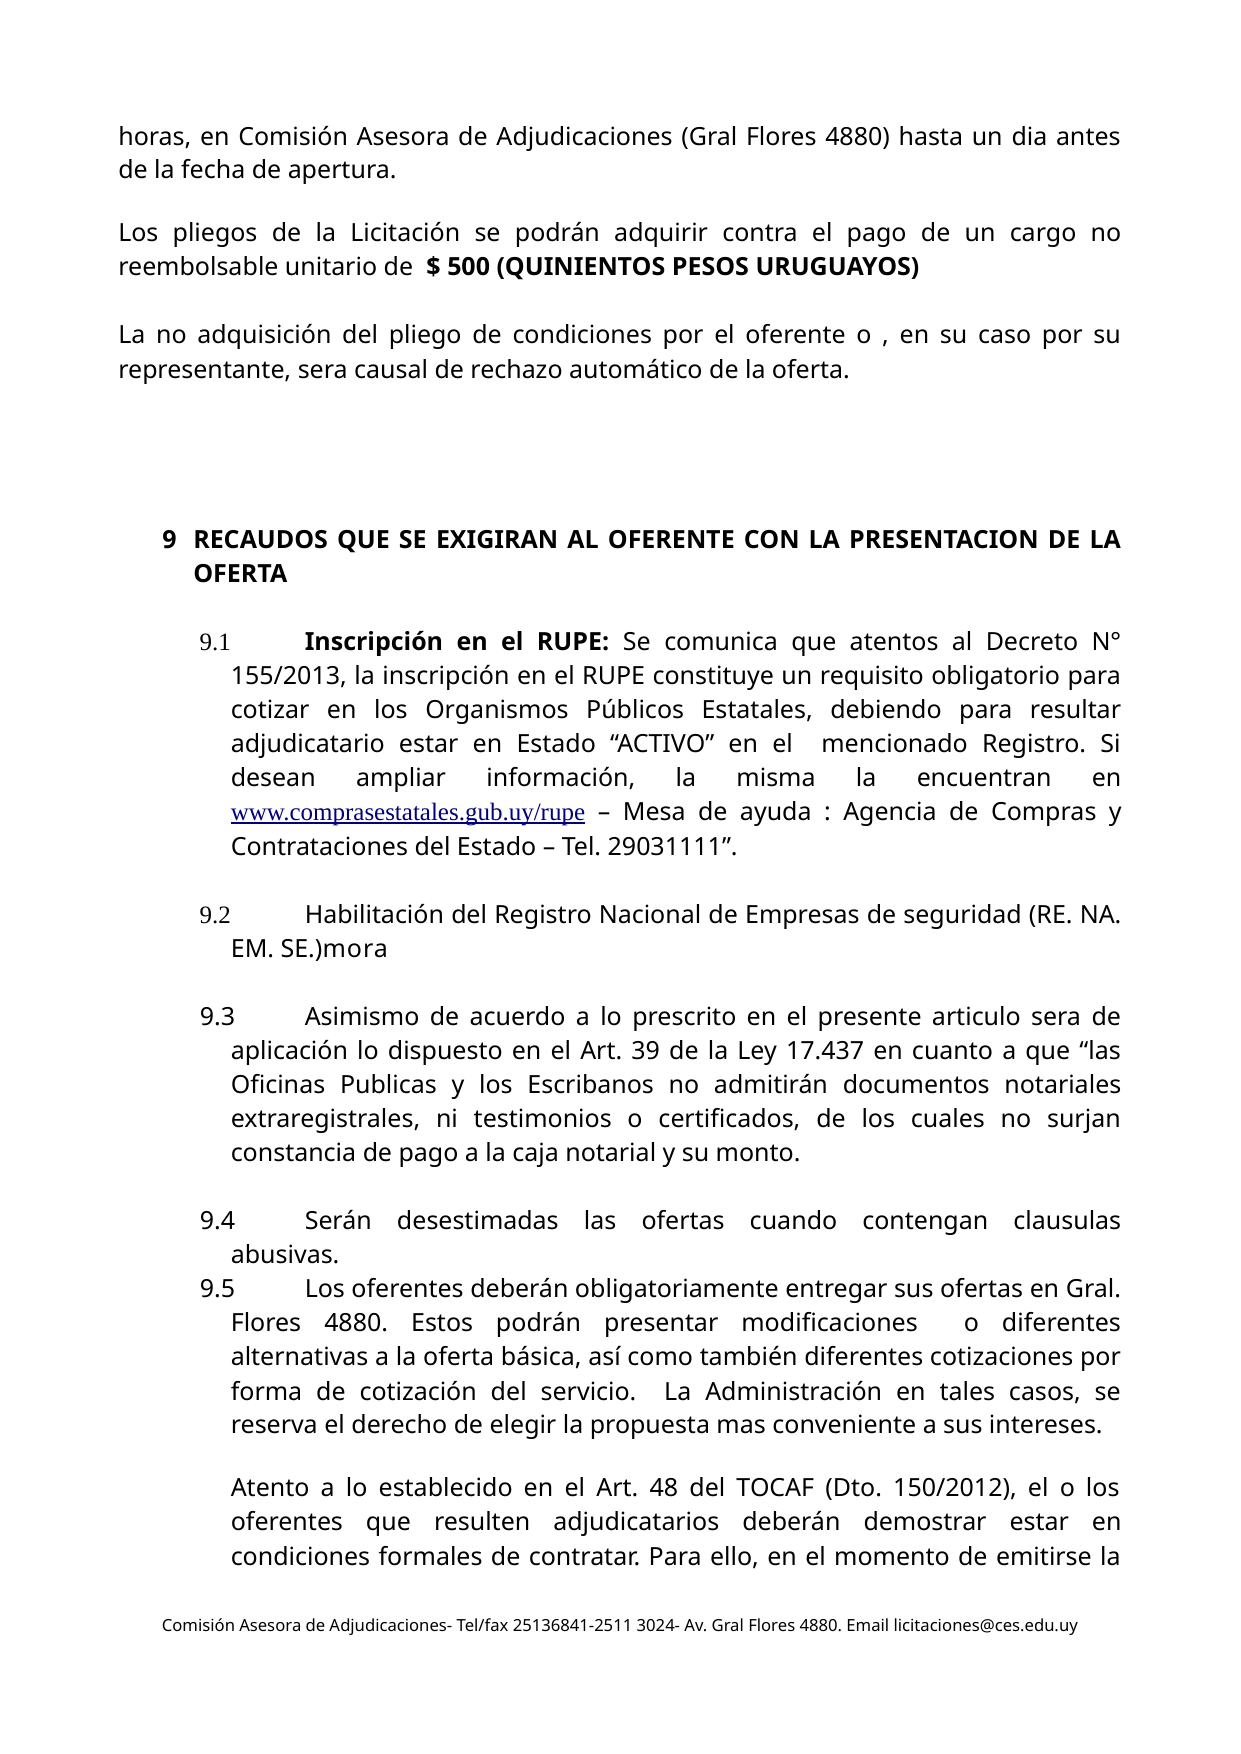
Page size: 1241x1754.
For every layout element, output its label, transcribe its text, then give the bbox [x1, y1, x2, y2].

list Atento a lo establecido en el Art. 48 del TOCAF (Dto. 150/2012), el o los oferentes que resulten adjudicatarios deberán demostrar estar en condiciones formales de contratar. Para ello, en el momento de emitirse la [193, 1470, 1122, 1572]
text Los pliegos de la Licitación se podrán adquirir contra el pago de un cargo no reembolsable unitario de $ 500 (QUINIENTOS PESOS URUGUAYOS) [118, 215, 1122, 283]
text La no adquisición del pliego de condiciones por el oferente o , en su caso por su representante, sera causal de rechazo automático de la oferta. [118, 317, 1122, 385]
list Inscripción en el RUPE: Se comunica que atentos al Decreto N° 155/2013, la inscripción en el RUPE constituye un requisito obligatorio para cotizar en los Organismos Públicos Estatales, debiendo para resultar adjudicatario estar en Estado “ACTIVO” en el mencionado Registro. Si desean ampliar información, la misma la encuentran en www.comprasestatales.gub.uy/rupe – Mesa de ayuda : Agencia de Compras y Contrataciones del Estado – Tel. 29031111”. [193, 624, 1122, 862]
text horas, en Comisión Asesora de Adjudicaciones (Gral Flores 4880) hasta un dia antes de la fecha de apertura. [118, 118, 1122, 186]
list Habilitación del Registro Nacional de Empresas de seguridad (RE. NA. EM. SE.)mora [193, 896, 1122, 964]
list Los oferentes deberán obligatoriamente entregar sus ofertas en Gral. Flores 4880. Estos podrán presentar modificaciones o diferentes alternativas a la oferta básica, así como también diferentes cotizaciones por forma de cotización del servicio. La Administración en tales casos, se reserva el derecho de elegir la propuesta mas conveniente a sus intereses. [193, 1271, 1122, 1441]
list Serán desestimadas las ofertas cuando contengan clausulas abusivas. [193, 1203, 1122, 1271]
list Asimismo de acuerdo a lo prescrito en el presente articulo sera de aplicación lo dispuesto en el Art. 39 de la Ley 17.437 en cuanto a que “las Oficinas Publicas y los Escribanos no admitirán documentos notariales extraregistrales, ni testimonios o certificados, de los cuales no surjan constancia de pago a la caja notarial y su monto. [193, 998, 1122, 1169]
list RECAUDOS QUE SE EXIGIRAN AL OFERENTE CON LA PRESENTACION DE LA OFERTA [156, 522, 1122, 590]
